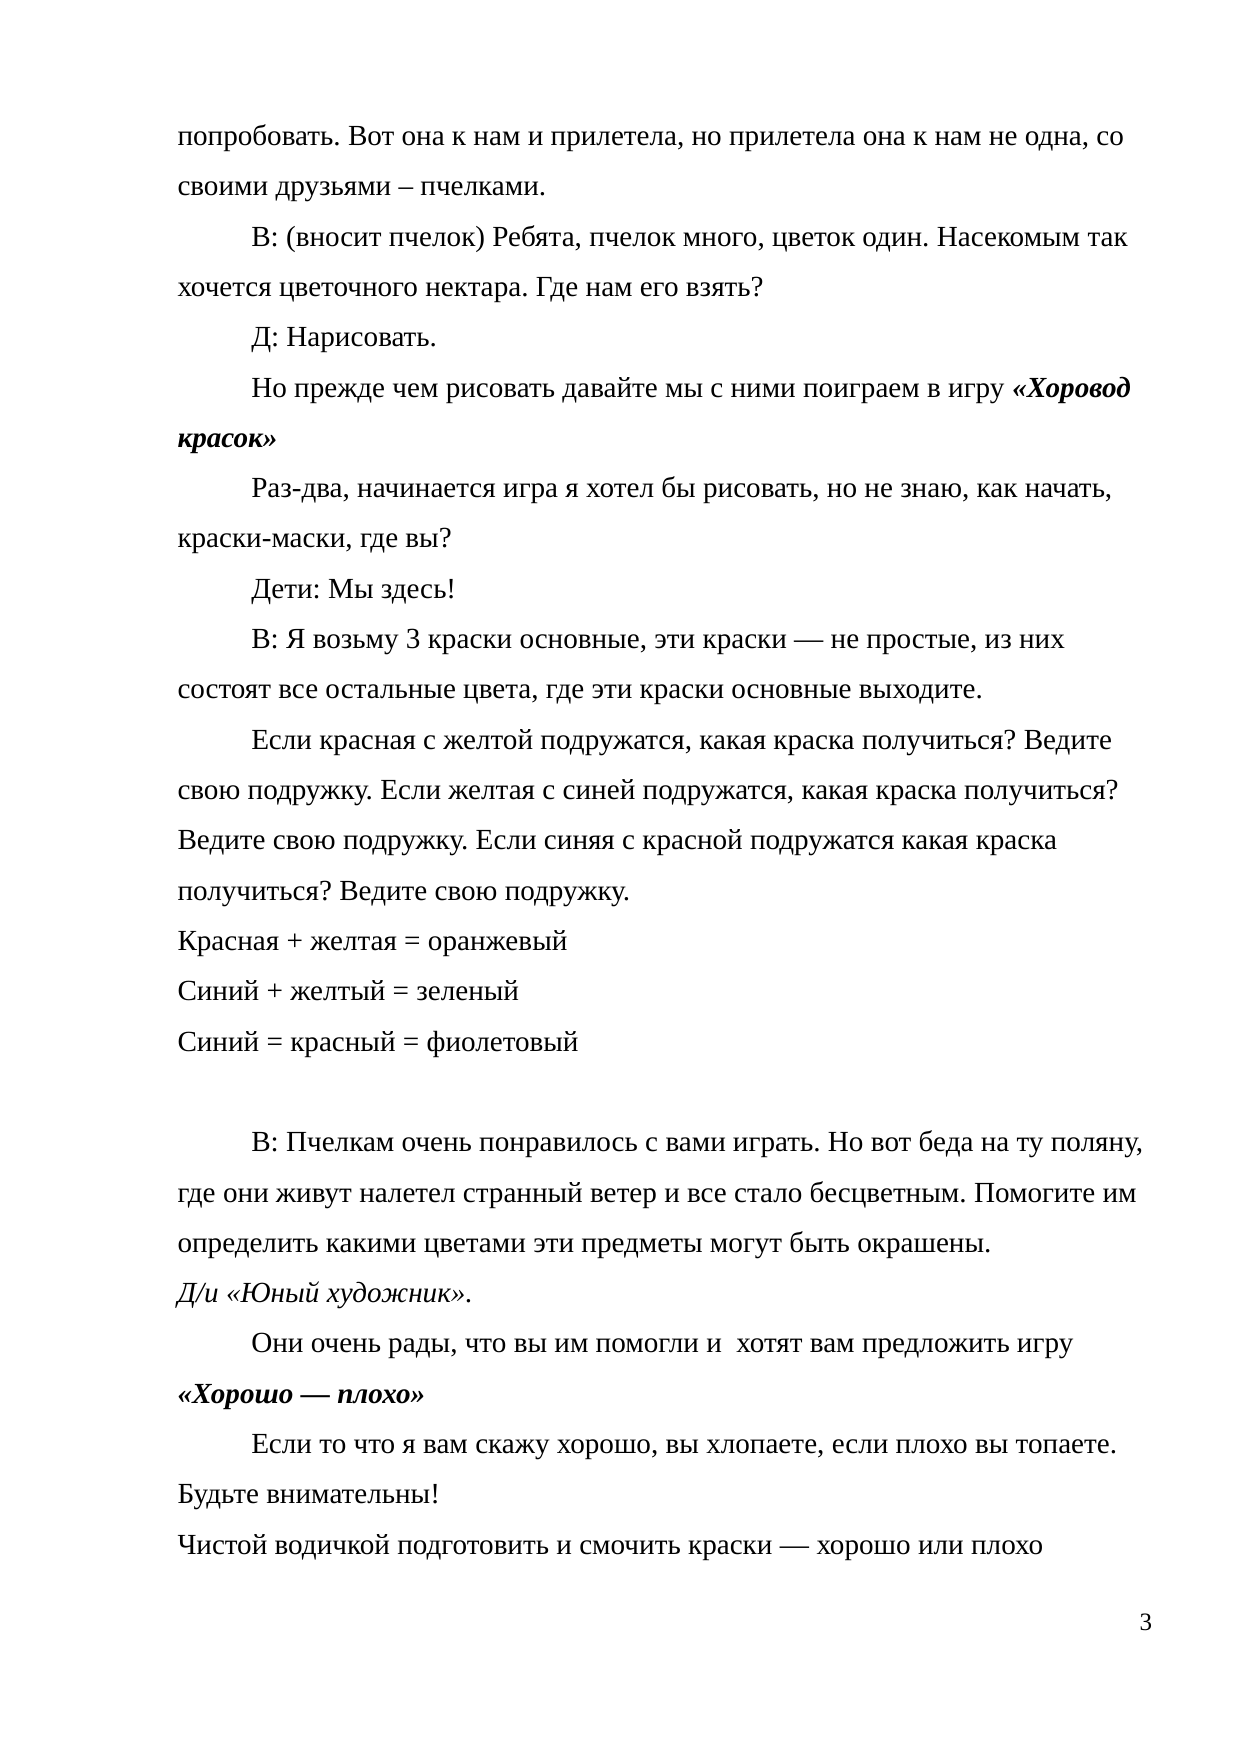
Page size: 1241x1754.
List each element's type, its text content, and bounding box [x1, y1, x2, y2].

text Синий + желтый = зеленый [177, 973, 1152, 1007]
text Раз-два, начинается игра я хотел бы рисовать, но не знаю, как начать, краски-маски, где вы? [177, 470, 1152, 554]
text Чистой водичкой подготовить и смочить краски — хорошо или плохо [177, 1527, 1152, 1560]
text Они очень рады, что вы им помогли и хотят вам предложить игру «Хорошо — плохо» [177, 1326, 1152, 1409]
text попробовать. Вот она к нам и прилетела, но прилетела она к нам не одна, со своими друзьями – пчелками. [177, 118, 1152, 202]
text В: (вносит пчелок) Ребята, пчелок много, цветок один. Насекомым так хочется цветочного нектара. Где нам его взять? [177, 219, 1152, 303]
text Д: Нарисовать. [177, 319, 1152, 353]
text Если красная с желтой подружатся, какая краска получиться? Ведите свою подружку. Если желтая с синей подружатся, какая краска получиться? Ведите свою подружку. Если синяя с красной подружатся какая краска получиться? Ведите свою подружку. [177, 722, 1152, 906]
text Красная + желтая = оранжевый [177, 923, 1152, 957]
text В: Я возьму 3 краски основные, эти краски — не простые, из них состоят все остальные цвета, где эти краски основные выходите. [177, 621, 1152, 705]
text Дети: Мы здесь! [177, 571, 1152, 604]
text Д/и «Юный художник». [177, 1275, 1152, 1309]
text Синий = красный = фиолетовый [177, 1024, 1152, 1057]
text Если то что я вам скажу хорошо, вы хлопаете, если плохо вы топаете. Будьте внимательны! [177, 1426, 1152, 1510]
text В: Пчелкам очень понравилось с вами играть. Но вот беда на ту поляну, где они живут налетел странный ветер и все стало бесцветным. Помогите им определить какими цветами эти предметы могут быть окрашены. [177, 1124, 1152, 1258]
text Но прежде чем рисовать давайте мы с ними поиграем в игру «Хоровод красок» [177, 370, 1152, 453]
